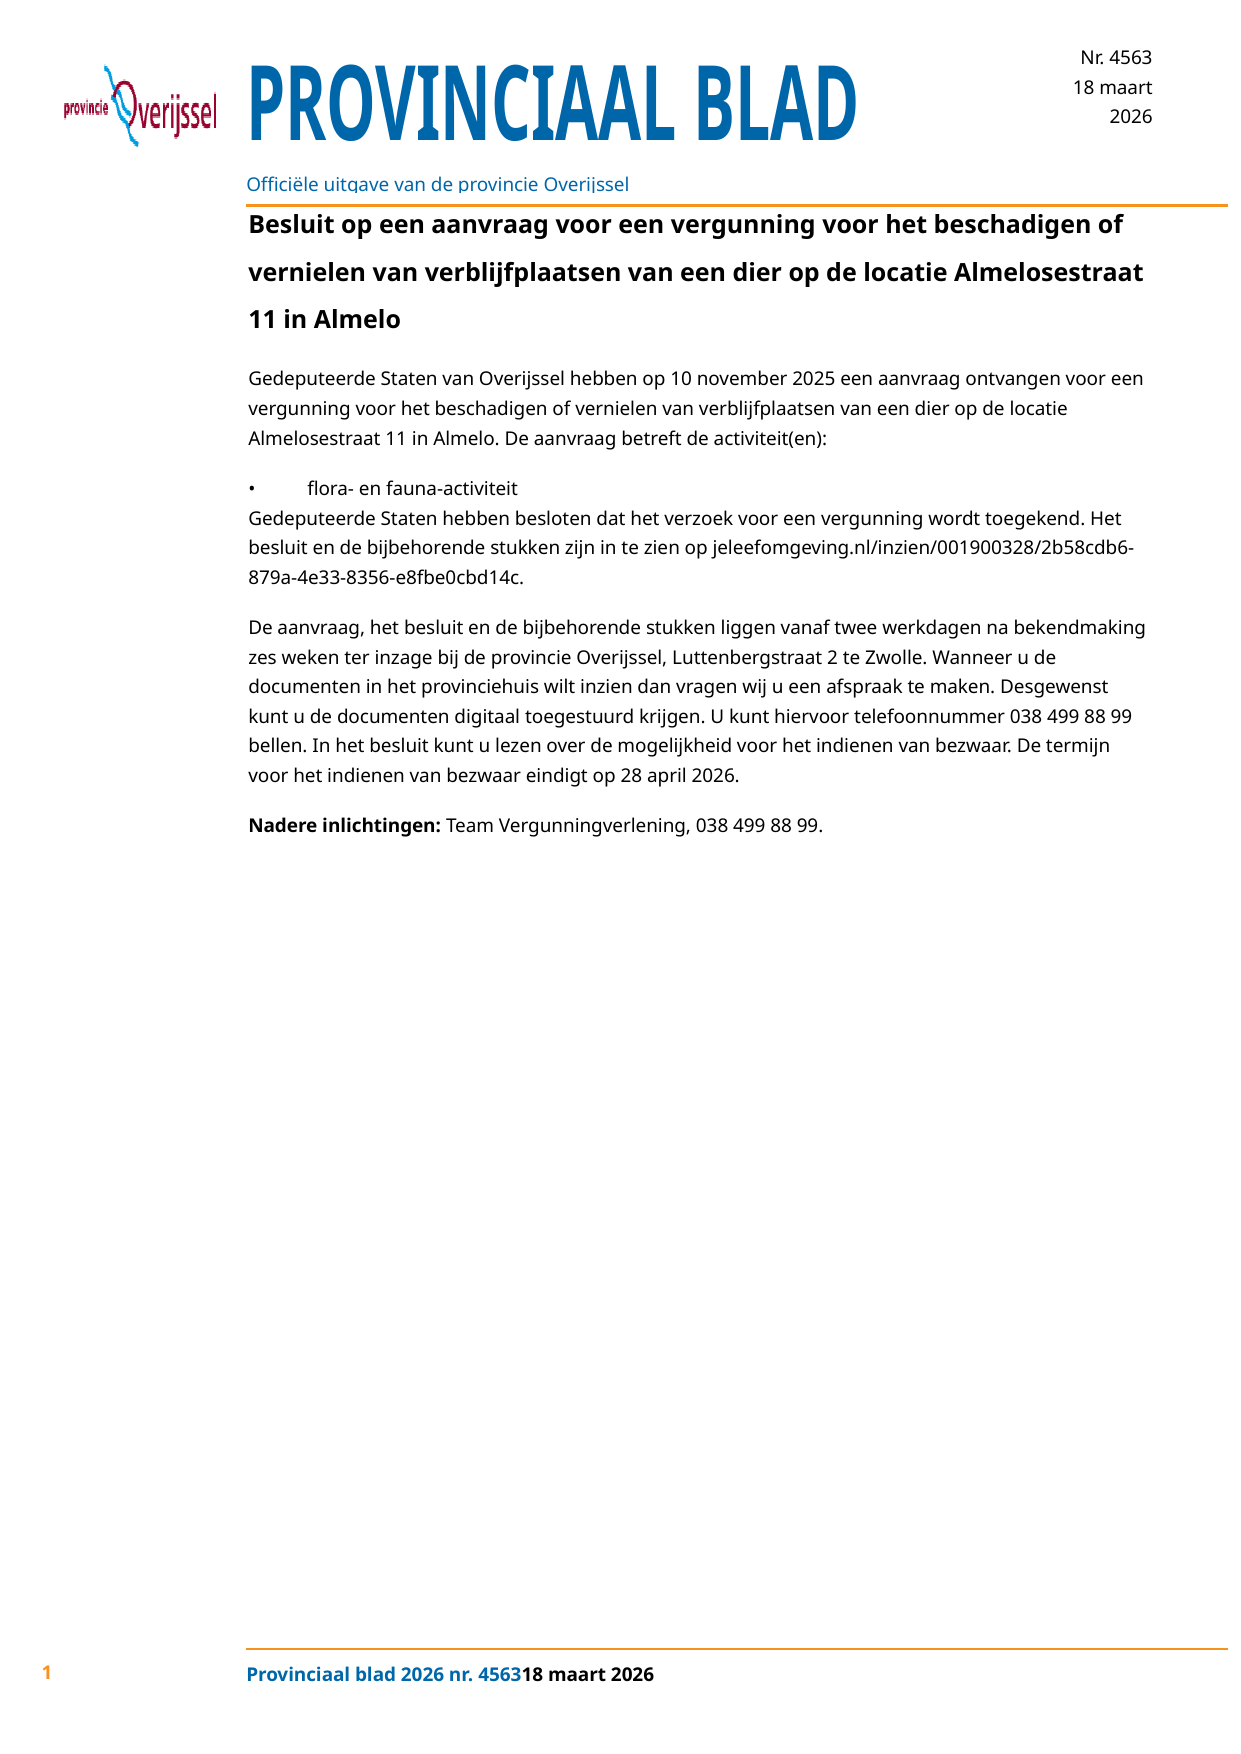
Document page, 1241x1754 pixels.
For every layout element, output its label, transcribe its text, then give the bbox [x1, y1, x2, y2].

list flora- en fauna-activiteit [248, 475, 1152, 501]
text Gedeputeerde Staten van Overijssel hebben op 10 november 2025 een aanvraag ontvangen voor een vergunning voor het beschadigen of vernielen van verblijfplaatsen van een dier op de locatie Almelosestraat 11 in Almelo. De aanvraag betreft de activiteit(en): [248, 366, 1152, 450]
picture [41, 47, 231, 172]
text Gedeputeerde Staten hebben besloten dat het verzoek voor een vergunning wordt toegekend. Het besluit en de bijbehorende stukken zijn in te zien op jeleefomgeving.nl/inzien/001900328/2b58cdb6-879a-4e33-8356-e8fbe0cbd14c. [248, 505, 1152, 589]
text Besluit op een aanvraag voor een vergunning voor het beschadigen of vernielen van verblijfplaatsen van een dier op de locatie Almelosestraat 11 in Almelo [248, 207, 1152, 336]
text Nadere inlichtingen: Team Vergunningverlening, 038 499 88 99. [248, 813, 1152, 838]
text De aanvraag, het besluit en de bijbehorende stukken liggen vanaf twee werkdagen na bekendmaking zes weken ter inzage bij de provincie Overijssel, Luttenbergstraat 2 te Zwolle. Wanneer u de documenten in het provinciehuis wilt inzien dan vragen wij u een afspraak te maken. Desgewenst kunt u de documenten digitaal toegestuurd krijgen. U kunt hiervoor telefoonnummer 038 499 88 99 bellen. In het besluit kunt u lezen over de mogelijkheid voor het indienen van bezwaar. De termijn voor het indienen van bezwaar eindigt op 28 april 2026. [248, 614, 1152, 788]
